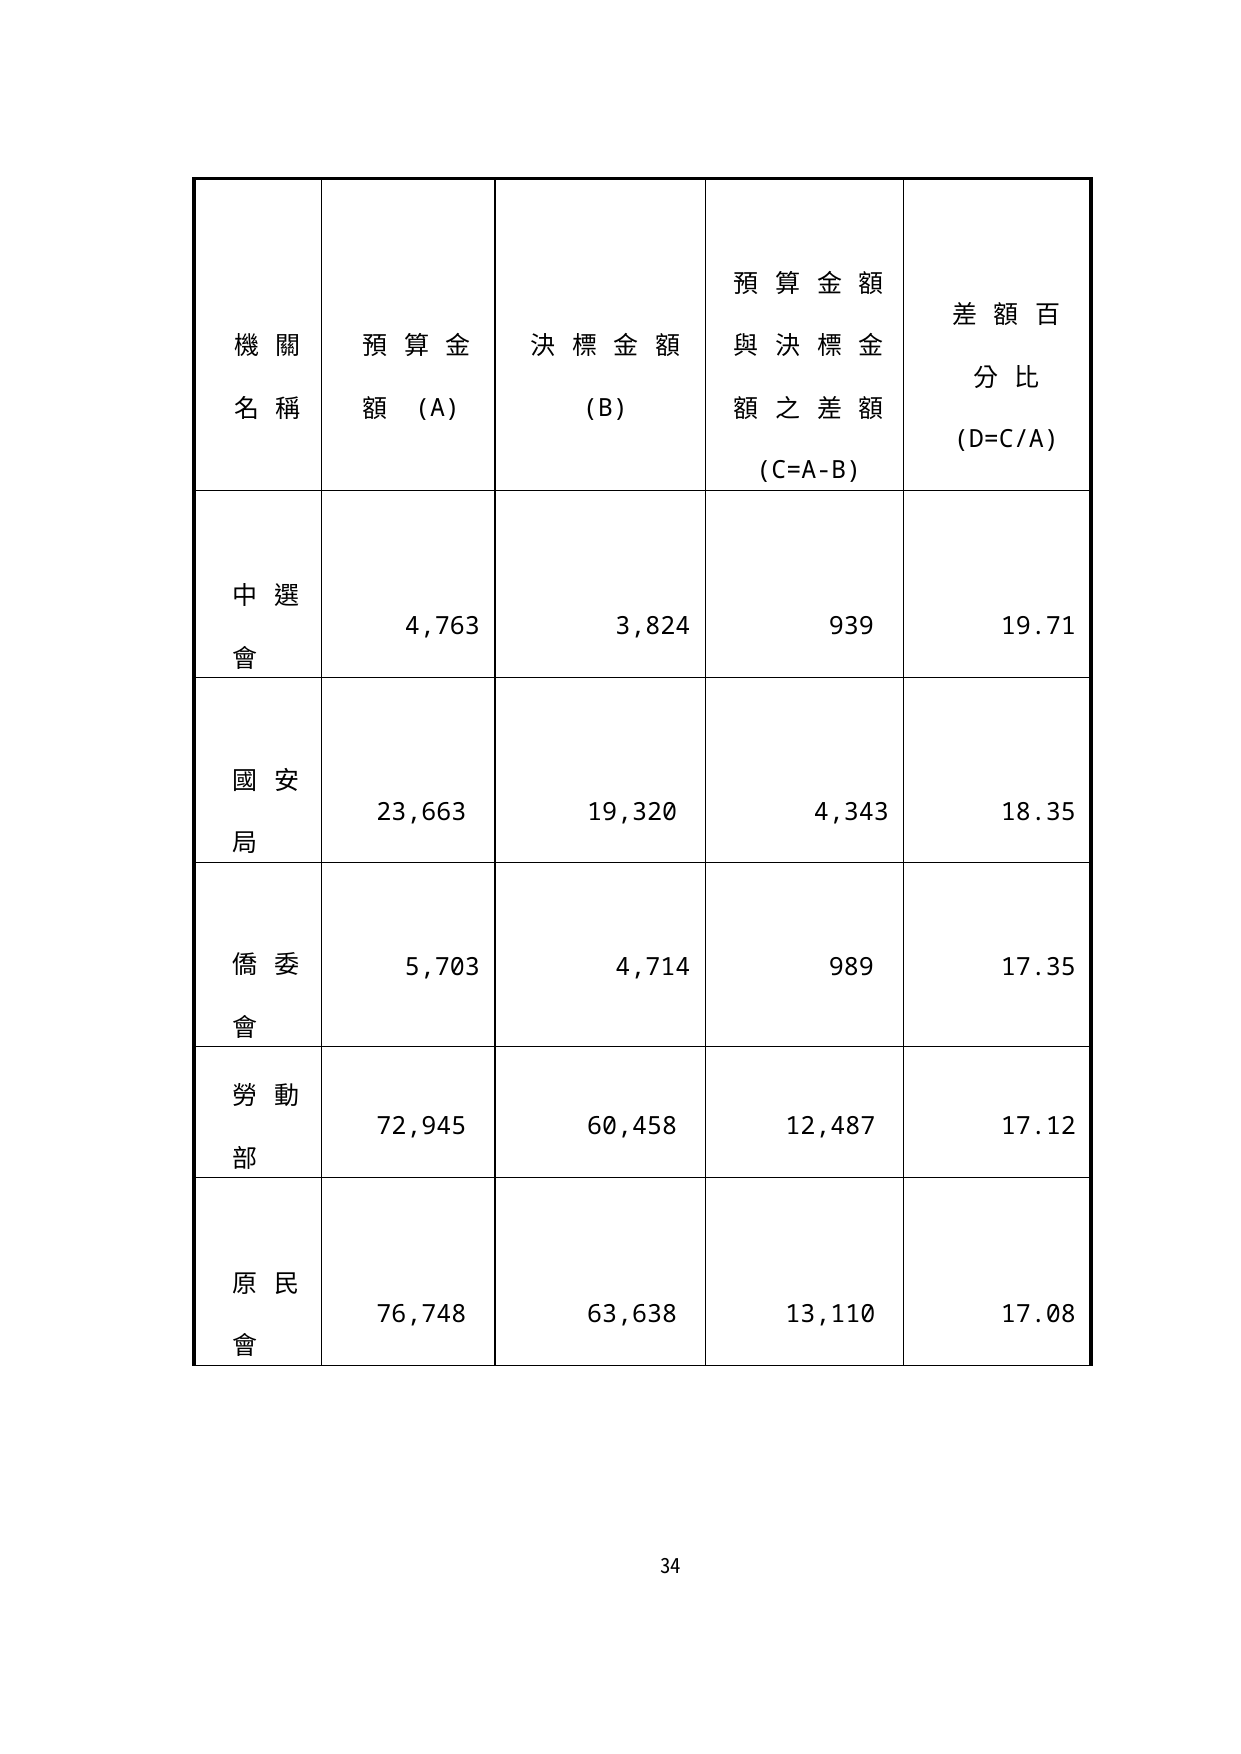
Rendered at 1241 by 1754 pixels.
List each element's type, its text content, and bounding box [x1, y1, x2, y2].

table_cell 13,110 [706, 1178, 903, 1365]
table_cell 4,714 [496, 863, 705, 1046]
table_cell 4,763 [322, 491, 494, 677]
table_cell 18.35 [904, 678, 1089, 862]
table_cell 17.08 [904, 1178, 1089, 1365]
table_cell 939 [706, 491, 903, 677]
table_cell 僑委會 [196, 863, 321, 1046]
table_cell 5,703 [322, 863, 494, 1046]
table_cell 72,945 [322, 1047, 494, 1177]
table_cell 3,824 [496, 491, 705, 677]
table_cell 12,487 [706, 1047, 903, 1177]
table_cell 國安局 [196, 678, 321, 862]
table_cell 23,663 [322, 678, 494, 862]
table_header 差額百分比 (D=C/A) [904, 180, 1089, 490]
table_cell 4,343 [706, 678, 903, 862]
table_cell 63,638 [496, 1178, 705, 1365]
table_header 決標金額(B) [496, 180, 705, 490]
table_header 預算金額與決標金額之差額(C=A-B) [706, 180, 903, 490]
table_cell 勞動部 [196, 1047, 321, 1177]
table_cell 989 [706, 863, 903, 1046]
table_cell 19,320 [496, 678, 705, 862]
table_cell 60,458 [496, 1047, 705, 1177]
table_cell 17.35 [904, 863, 1089, 1046]
table_cell 17.12 [904, 1047, 1089, 1177]
table_cell 76,748 [322, 1178, 494, 1365]
table_header 機關名稱 [196, 180, 321, 490]
table_header 預算金額(A) [322, 180, 494, 490]
table_cell 19.71 [904, 491, 1089, 677]
table_cell 中選會 [196, 491, 321, 677]
table_cell 原民會 [196, 1178, 321, 1365]
